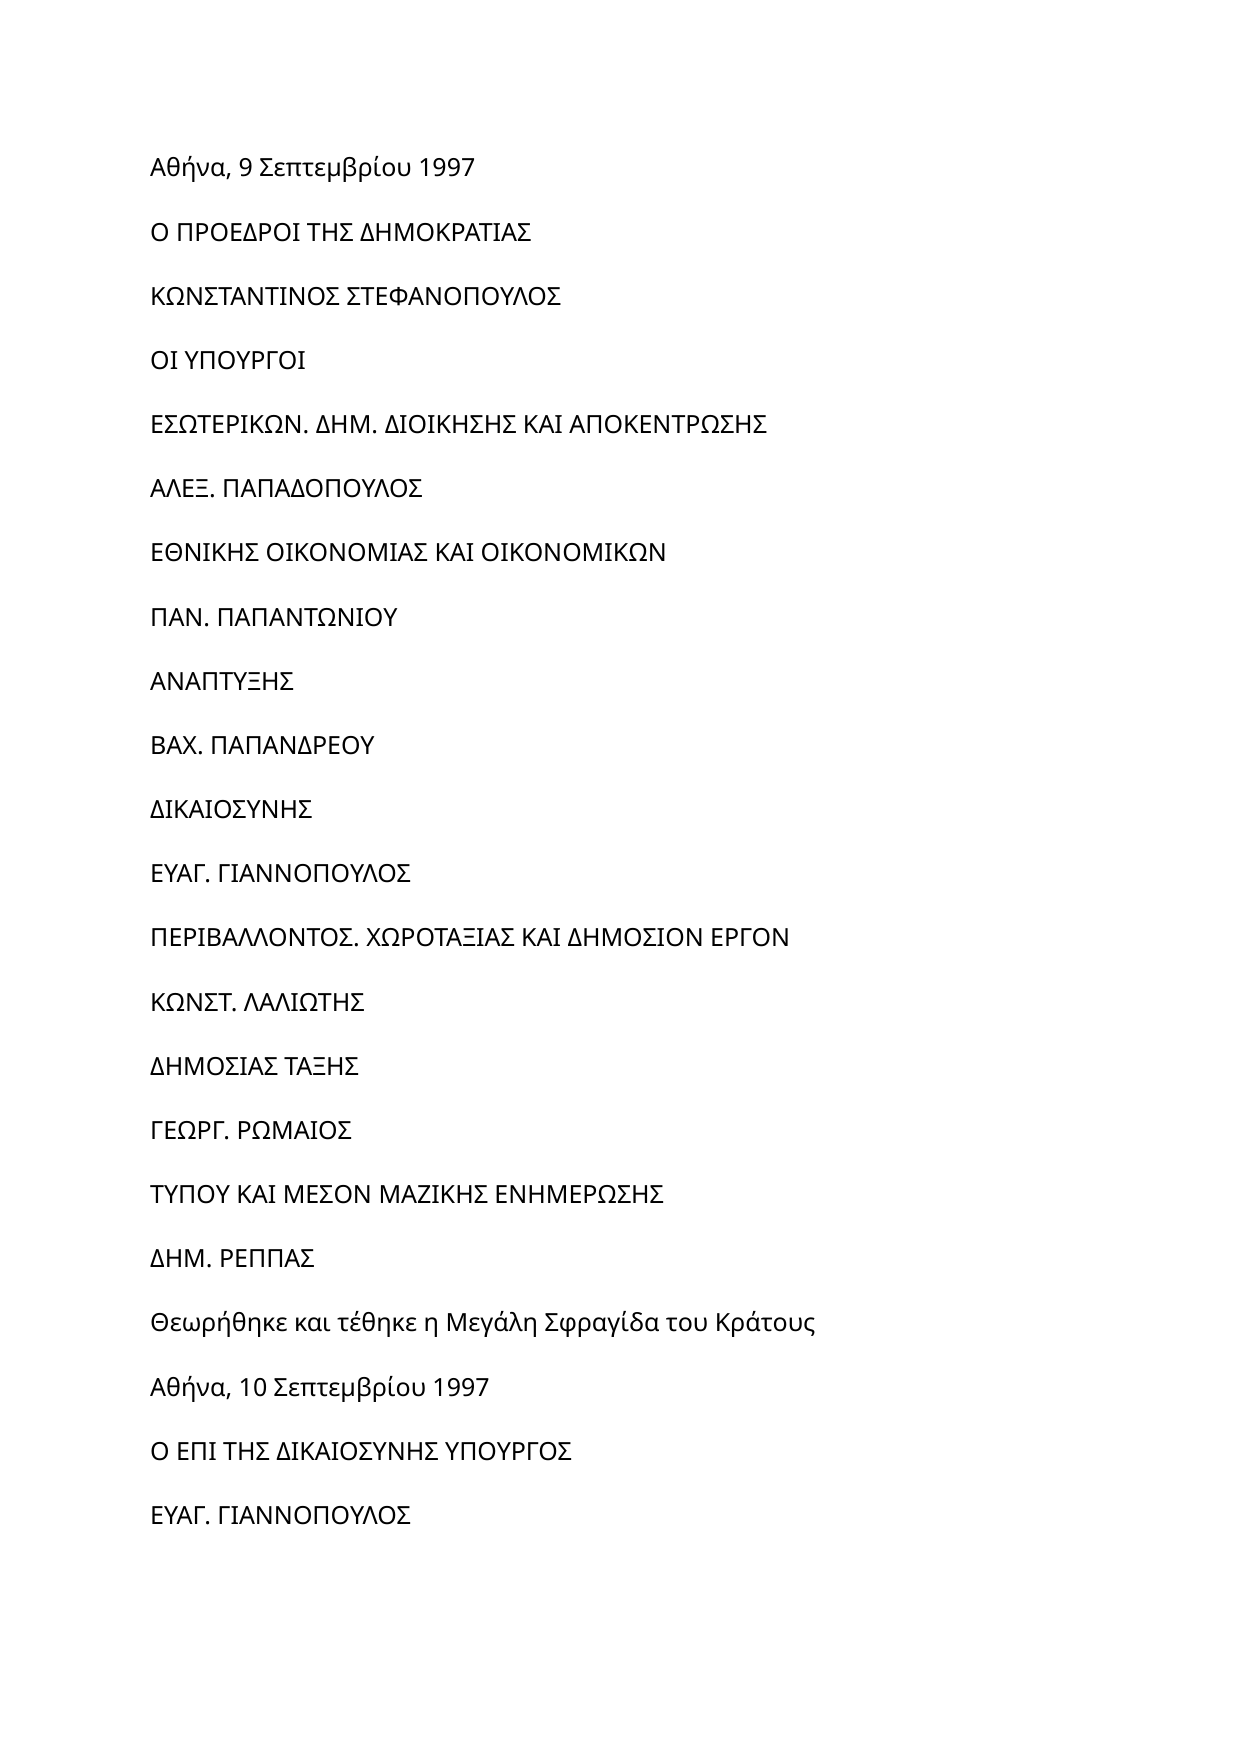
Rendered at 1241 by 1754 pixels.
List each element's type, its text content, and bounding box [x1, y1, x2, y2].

text ΕΘΝΙΚΗΣ ΟΙΚΟΝΟΜΙΑΣ ΚΑΙ ΟΙΚΟΝΟΜΙΚΩΝ [150, 535, 1090, 569]
text ΕΣΩΤΕΡΙΚΩΝ. ΔΗΜ. ΔΙΟΙΚΗΣΗΣ ΚΑΙ ΑΠΟΚΕΝΤΡΩΣΗΣ [150, 407, 1090, 441]
text ΚΩΝΣΤ. ΛΑΛΙΩΤΗΣ [150, 984, 1090, 1018]
text ΔΗΜ. ΡΕΠΠΑΣ [150, 1241, 1090, 1275]
text Ο ΕΠΙ ΤΗΣ ΔΙΚΑΙΟΣΥΝΗΣ ΥΠΟΥΡΓΟΣ [150, 1433, 1090, 1467]
text ΑΛΕΞ. ΠΑΠΑΔΟΠΟΥΛΟΣ [150, 471, 1090, 505]
text ΤΥΠΟΥ ΚΑΙ ΜΕΣΟΝ ΜΑΖΙΚΗΣ ΕΝΗΜΕΡΩΣΗΣ [150, 1177, 1090, 1211]
text ΠΕΡΙΒΑΛΛΟΝΤΟΣ. ΧΩΡΟΤΑΞΙΑΣ ΚΑΙ ΔΗΜΟΣΙΟΝ ΕΡΓΟΝ [150, 920, 1090, 954]
text ΒΑΧ. ΠΑΠΑΝΔΡΕΟΥ [150, 727, 1090, 762]
text Αθήνα, 10 Σεπτεμβρίου 1997 [150, 1369, 1090, 1403]
text ΕΥΑΓ. ΓΙΑΝΝΟΠΟΥΛΟΣ [150, 856, 1090, 890]
text ΕΥΑΓ. ΓΙΑΝΝΟΠΟΥΛΟΣ [150, 1497, 1090, 1532]
text ΓΕΩΡΓ. ΡΩΜΑΙΟΣ [150, 1112, 1090, 1147]
text ΚΩΝΣΤΑΝΤΙΝΟΣ ΣΤΕΦΑΝΟΠΟΥΛΟΣ [150, 278, 1090, 312]
text ΑΝΑΠΤΥΞΗΣ [150, 663, 1090, 697]
text ΟΙ ΥΠΟΥΡΓΟΙ [150, 342, 1090, 377]
text ΔΙΚΑΙΟΣΥΝΗΣ [150, 792, 1090, 826]
text Ο ΠΡΟΕΔΡΟΙ ΤΗΣ ΔΗΜΟΚΡΑΤΙΑΣ [150, 214, 1090, 248]
text Θεωρήθηκε και τέθηκε η Μεγάλη Σφραγίδα του Κράτους [150, 1305, 1090, 1339]
text ΠΑΝ. ΠΑΠΑΝΤΩΝΙΟΥ [150, 599, 1090, 633]
text Αθήνα, 9 Σεπτεμβρίου 1997 [150, 150, 1090, 184]
text ΔΗΜΟΣΙΑΣ ΤΑΞΗΣ [150, 1048, 1090, 1082]
